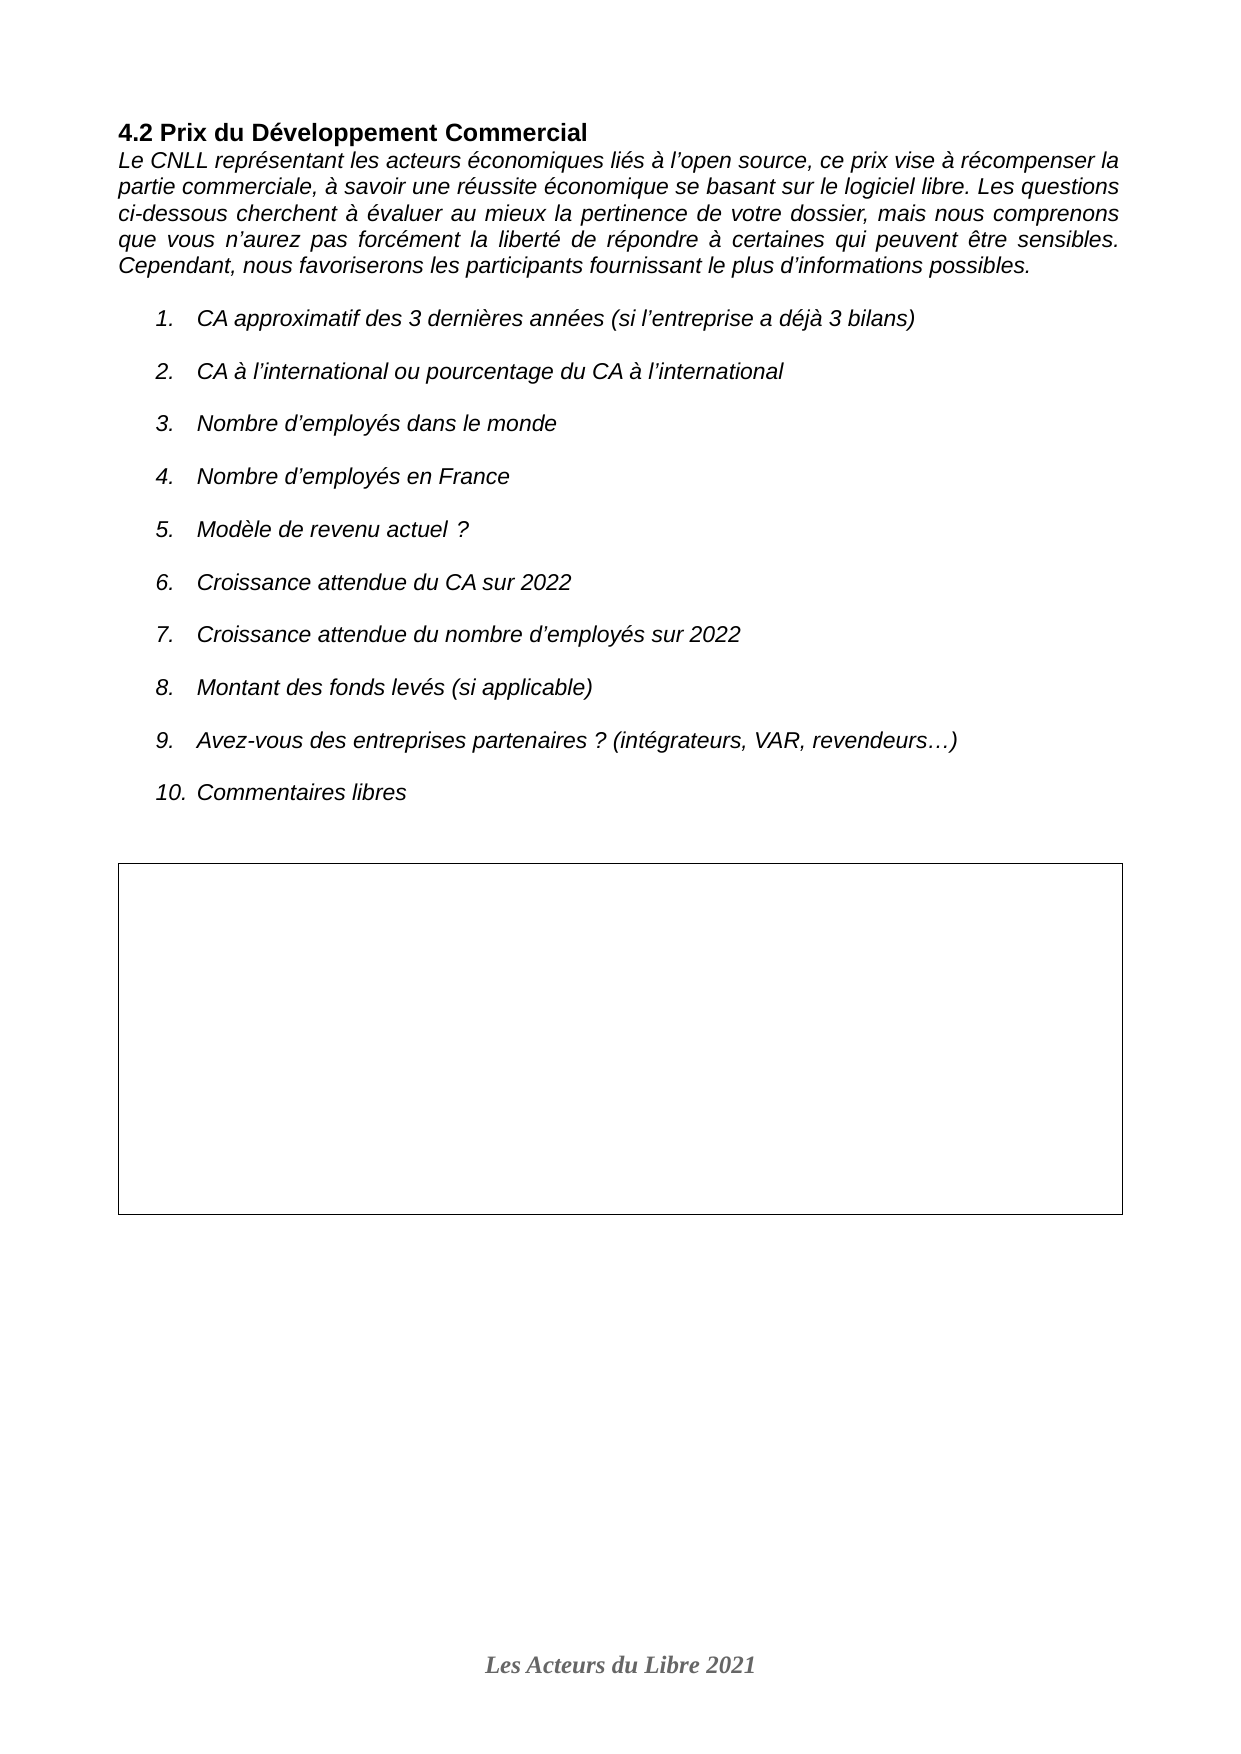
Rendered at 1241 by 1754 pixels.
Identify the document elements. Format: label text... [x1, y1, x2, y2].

list Croissance attendue du CA sur 2022 [155, 568, 1122, 595]
text Le CNLL représentant les acteurs économiques liés à l’open source, ce prix vise à récompenser la partie commerciale, à savoir une réussite économique se basant sur le logiciel libre. Les questions ci-dessous cherchent à évaluer au mieux la pertinence de votre dossier, mais nous comprenons que vous n’aurez pas forcément la liberté de répondre à certaines qui peuvent être sensibles. Cependant, nous favoriserons les participants fournissant le plus d’informations possibles. [118, 147, 1122, 279]
list Avez-vous des entreprises partenaires ? (intégrateurs, VAR, revendeurs…) [155, 727, 1122, 753]
list CA approximatif des 3 dernières années (si l’entreprise a déjà 3 bilans) [155, 305, 1122, 331]
list Nombre d’employés dans le monde [155, 410, 1122, 437]
list Croissance attendue du nombre d’employés sur 2022 [155, 621, 1122, 648]
list CA à l’international ou pourcentage du CA à l’international [155, 358, 1122, 384]
text 4.2 Prix du Développement Commercial [118, 118, 1122, 147]
list Commentaires libres [155, 779, 1122, 806]
list Modèle de revenu actuel ? [155, 516, 1122, 542]
list Montant des fonds levés (si applicable) [155, 674, 1122, 700]
list Nombre d’employés en France [155, 463, 1122, 489]
